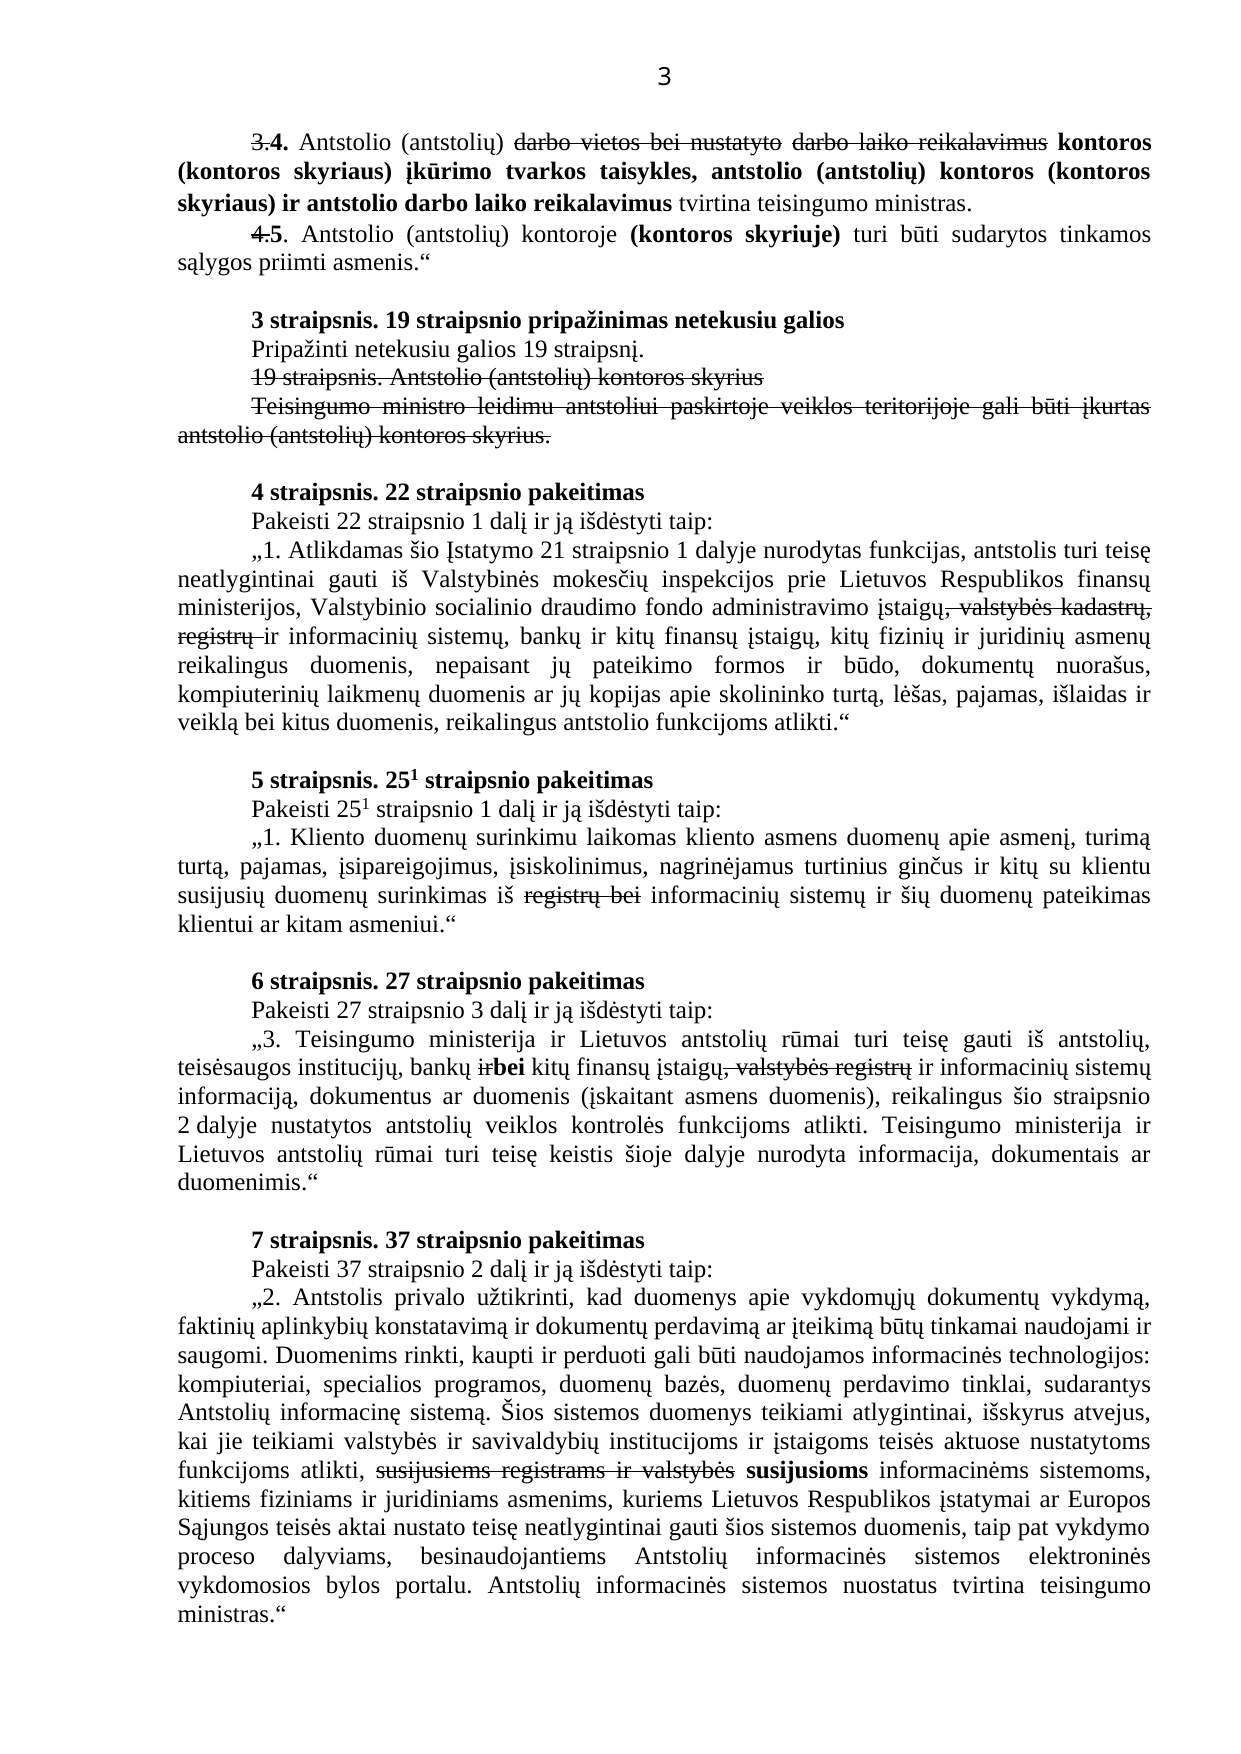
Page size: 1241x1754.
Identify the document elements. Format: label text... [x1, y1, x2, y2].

text „3. Teisingumo ministerija ir Lietuvos antstolių rūmai turi teisę gauti iš antstolių, teisėsaugos institucijų, bankų irbei kitų finansų įstaigų, valstybės registrų ir informacinių sistemų informaciją, dokumentus ar duomenis (įskaitant asmens duomenis), reikalingus šio straipsnio 2 dalyje nustatytos antstolių veiklos kontrolės funkcijoms atlikti. Teisingumo ministerija ir Lietuvos antstolių rūmai turi teisę keistis šioje dalyje nurodyta informacija, dokumentais ar duomenimis.“ [177, 1024, 1152, 1196]
text Teisingumo ministro leidimu antstoliui paskirtoje veiklos teritorijoje gali būti įkurtas antstolio (antstolių) kontoros skyrius. [177, 391, 1152, 449]
text 3.4. Antstolio (antstolių) darbo vietos bei nustatyto darbo laiko reikalavimus kontoros (kontoros skyriaus) įkūrimo tvarkos taisykles, antstolio (antstolių) kontoros (kontoros skyriaus) ir antstolio darbo laiko reikalavimus tvirtina teisingumo ministras. [177, 127, 1152, 219]
text 4 straipsnis. 22 straipsnio pakeitimas [177, 477, 1152, 506]
text Pripažinti netekusiu galios 19 straipsnį. [177, 334, 1152, 362]
text 7 straipsnis. 37 straipsnio pakeitimas [177, 1225, 1152, 1254]
text „2. Antstolis privalo užtikrinti, kad duomenys apie vykdomųjų dokumentų vykdymą, faktinių aplinkybių konstatavimą ir dokumentų perdavimą ar įteikimą būtų tinkamai naudojami ir saugomi. Duomenims rinkti, kaupti ir perduoti gali būti naudojamos informacinės technologijos: kompiuteriai, specialios programos, duomenų bazės, duomenų perdavimo tinklai, sudarantys Antstolių informacinę sistemą. Šios sistemos duomenys teikiami atlygintinai, išskyrus atvejus, kai jie teikiami valstybės ir savivaldybių institucijoms ir įstaigoms teisės aktuose nustatytoms funkcijoms atlikti, susijusiems registrams ir valstybės susijusioms informacinėms sistemoms, kitiems fiziniams ir juridiniams asmenims, kuriems Lietuvos Respublikos įstatymai ar Europos Sąjungos teisės aktai nustato teisę neatlygintinai gauti šios sistemos duomenis, taip pat vykdymo proceso dalyviams, besinaudojantiems Antstolių informacinės sistemos elektroninės vykdomosios bylos portalu. Antstolių informacinės sistemos nuostatus tvirtina teisingumo ministras.“ [177, 1282, 1152, 1627]
text „1. Kliento duomenų surinkimu laikomas kliento asmens duomenų apie asmenį, turimą turtą, pajamas, įsipareigojimus, įsiskolinimus, nagrinėjamus turtinius ginčus ir kitų su klientu susijusių duomenų surinkimas iš registrų bei informacinių sistemų ir šių duomenų pateikimas klientui ar kitam asmeniui.“ [177, 822, 1152, 937]
text 3 straipsnis. 19 straipsnio pripažinimas netekusiu galios [177, 305, 1152, 334]
text 19 straipsnis. Antstolio (antstolių) kontoros skyrius [177, 362, 1152, 391]
text 4.5. Antstolio (antstolių) kontoroje (kontoros skyriuje) turi būti sudarytos tinkamos sąlygos priimti asmenis.“ [177, 219, 1152, 276]
text Pakeisti 251 straipsnio 1 dalį ir ją išdėstyti taip: [177, 794, 1152, 822]
text Pakeisti 22 straipsnio 1 dalį ir ją išdėstyti taip: [177, 506, 1152, 535]
text Pakeisti 37 straipsnio 2 dalį ir ją išdėstyti taip: [177, 1254, 1152, 1282]
text 6 straipsnis. 27 straipsnio pakeitimas [177, 966, 1152, 995]
text „1. Atlikdamas šio Įstatymo 21 straipsnio 1 dalyje nurodytas funkcijas, antstolis turi teisę neatlygintinai gauti iš Valstybinės mokesčių inspekcijos prie Lietuvos Respublikos finansų ministerijos, Valstybinio socialinio draudimo fondo administravimo įstaigų, valstybės kadastrų, registrų ir informacinių sistemų, bankų ir kitų finansų įstaigų, kitų fizinių ir juridinių asmenų reikalingus duomenis, nepaisant jų pateikimo formos ir būdo, dokumentų nuorašus, kompiuterinių laikmenų duomenis ar jų kopijas apie skolininko turtą, lėšas, pajamas, išlaidas ir veiklą bei kitus duomenis, reikalingus antstolio funkcijoms atlikti.“ [177, 535, 1152, 736]
text 5 straipsnis. 251 straipsnio pakeitimas [177, 765, 1152, 794]
text Pakeisti 27 straipsnio 3 dalį ir ją išdėstyti taip: [177, 995, 1152, 1024]
